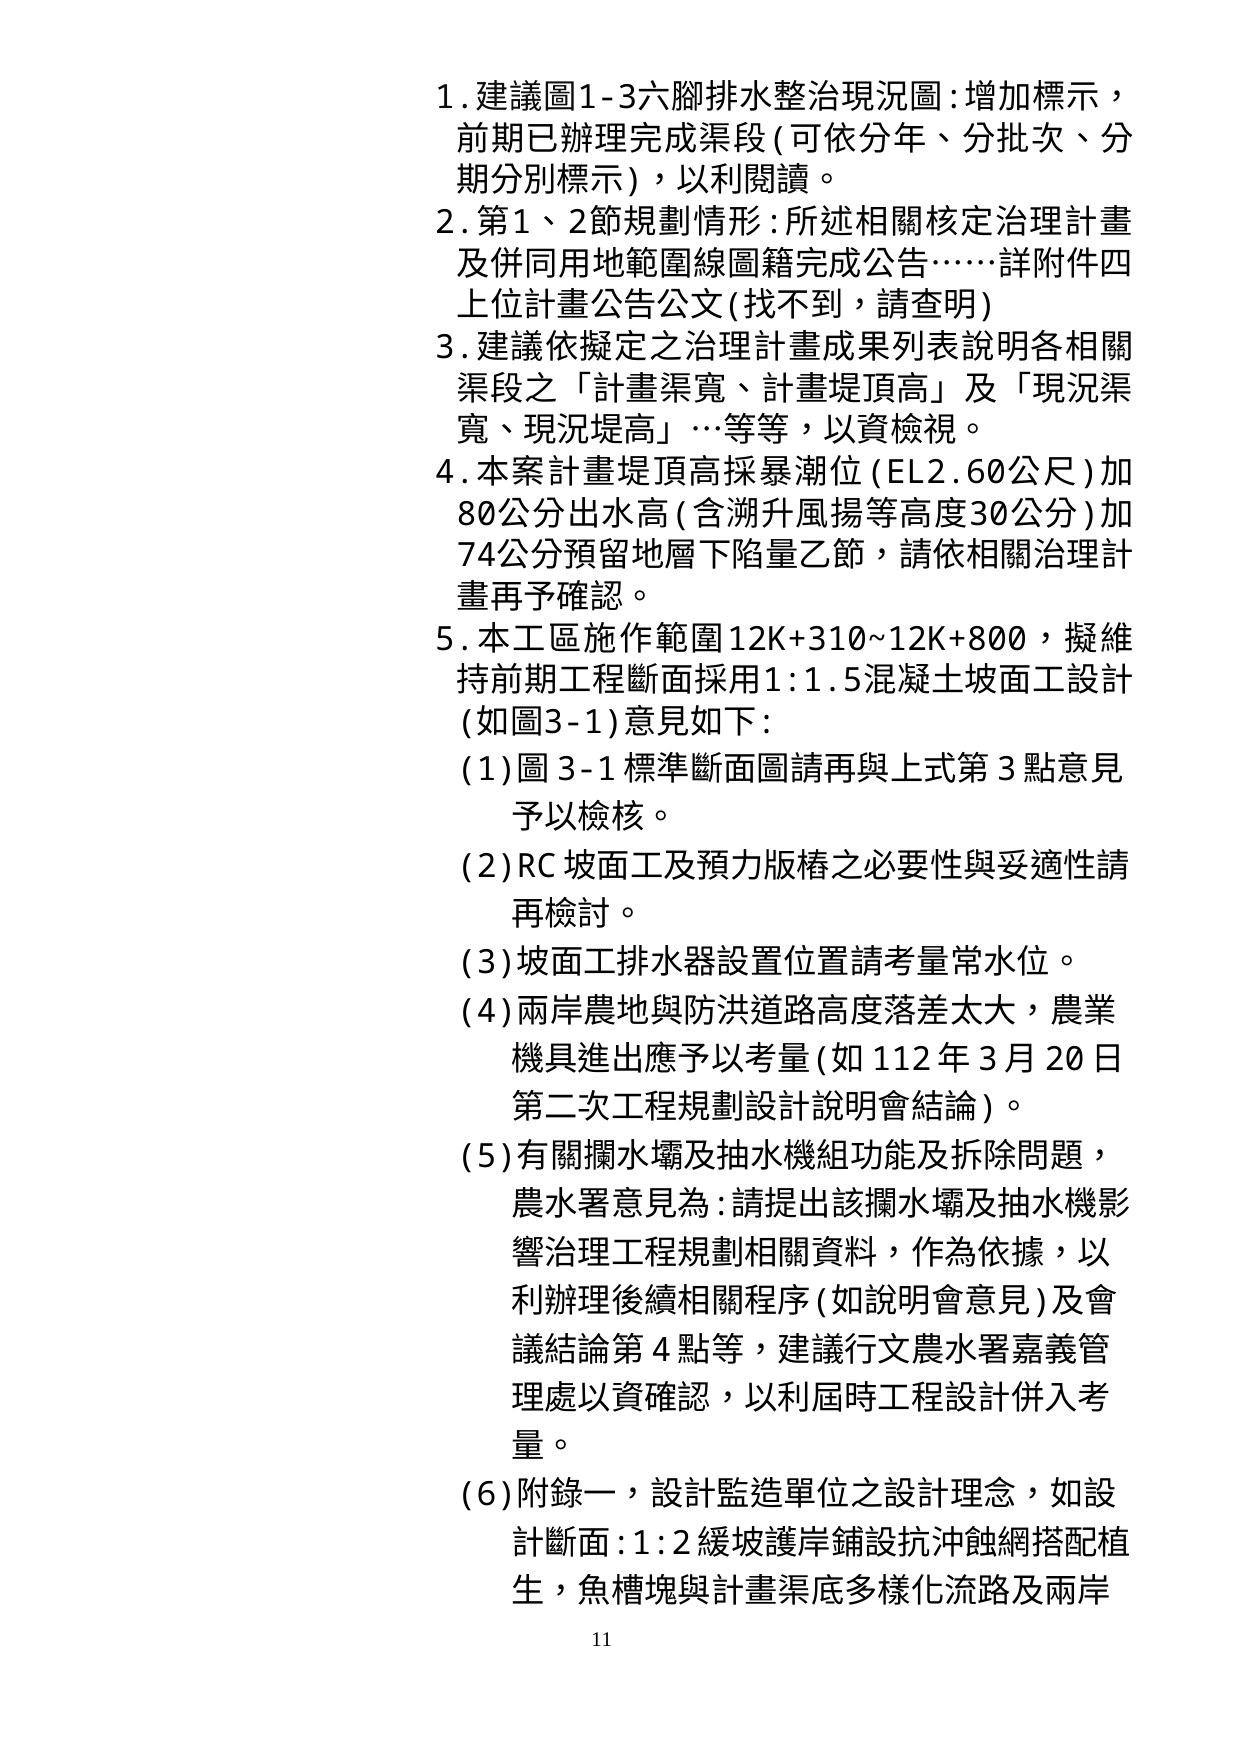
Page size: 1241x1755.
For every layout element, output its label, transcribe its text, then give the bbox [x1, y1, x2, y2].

text 5.本工區施作範圍12K+310~12K+800，擬維持前期工程斷面採用1:1.5混凝土坡面工設計(如圖3-1)意見如下: [434, 617, 1134, 742]
text 1.建議圖1-3六腳排水整治現況圖:增加標示，前期已辦理完成渠段(可依分年、分批次、分期分別標示)，以利閱讀。 [434, 75, 1134, 200]
text (4)兩岸農地與防洪道路高度落差太大，農業機具進出應予以考量(如112年3月20日第二次工程規劃設計說明會結論)。 [456, 983, 1134, 1129]
text 2.第1、2節規劃情形:所述相關核定治理計畫及併同用地範圍線圖籍完成公告……詳附件四上位計畫公告公文(找不到，請查明) [434, 200, 1134, 325]
text (1)圖3-1標準斷面圖請再與上式第3點意見予以檢核。 [456, 742, 1134, 838]
text (5)有關攔水壩及抽水機組功能及拆除問題，農水署意見為:請提出該攔水壩及抽水機影響治理工程規劃相關資料，作為依據，以利辦理後續相關程序(如說明會意見)及會議結論第4點等，建議行文農水署嘉義管理處以資確認，以利屆時工程設計併入考量。 [456, 1129, 1134, 1467]
text 4.本案計畫堤頂高採暴潮位(EL2.60公尺)加80公分出水高(含溯升風揚等高度30公分)加74公分預留地層下陷量乙節，請依相關治理計畫再予確認。 [434, 450, 1134, 617]
text (3)坡面工排水器設置位置請考量常水位。 [456, 935, 1134, 983]
text 3.建議依擬定之治理計畫成果列表說明各相關渠段之「計畫渠寬、計畫堤頂高」及「現況渠寬、現況堤高」…等等，以資檢視。 [434, 325, 1134, 450]
text (6)附錄一，設計監造單位之設計理念，如設計斷面:1:2緩坡護岸鋪設抗沖蝕網搭配植生，魚槽塊與計畫渠底多樣化流路及兩岸 [456, 1467, 1134, 1612]
text (2)RC坡面工及預力版樁之必要性與妥適性請再檢討。 [456, 838, 1134, 935]
